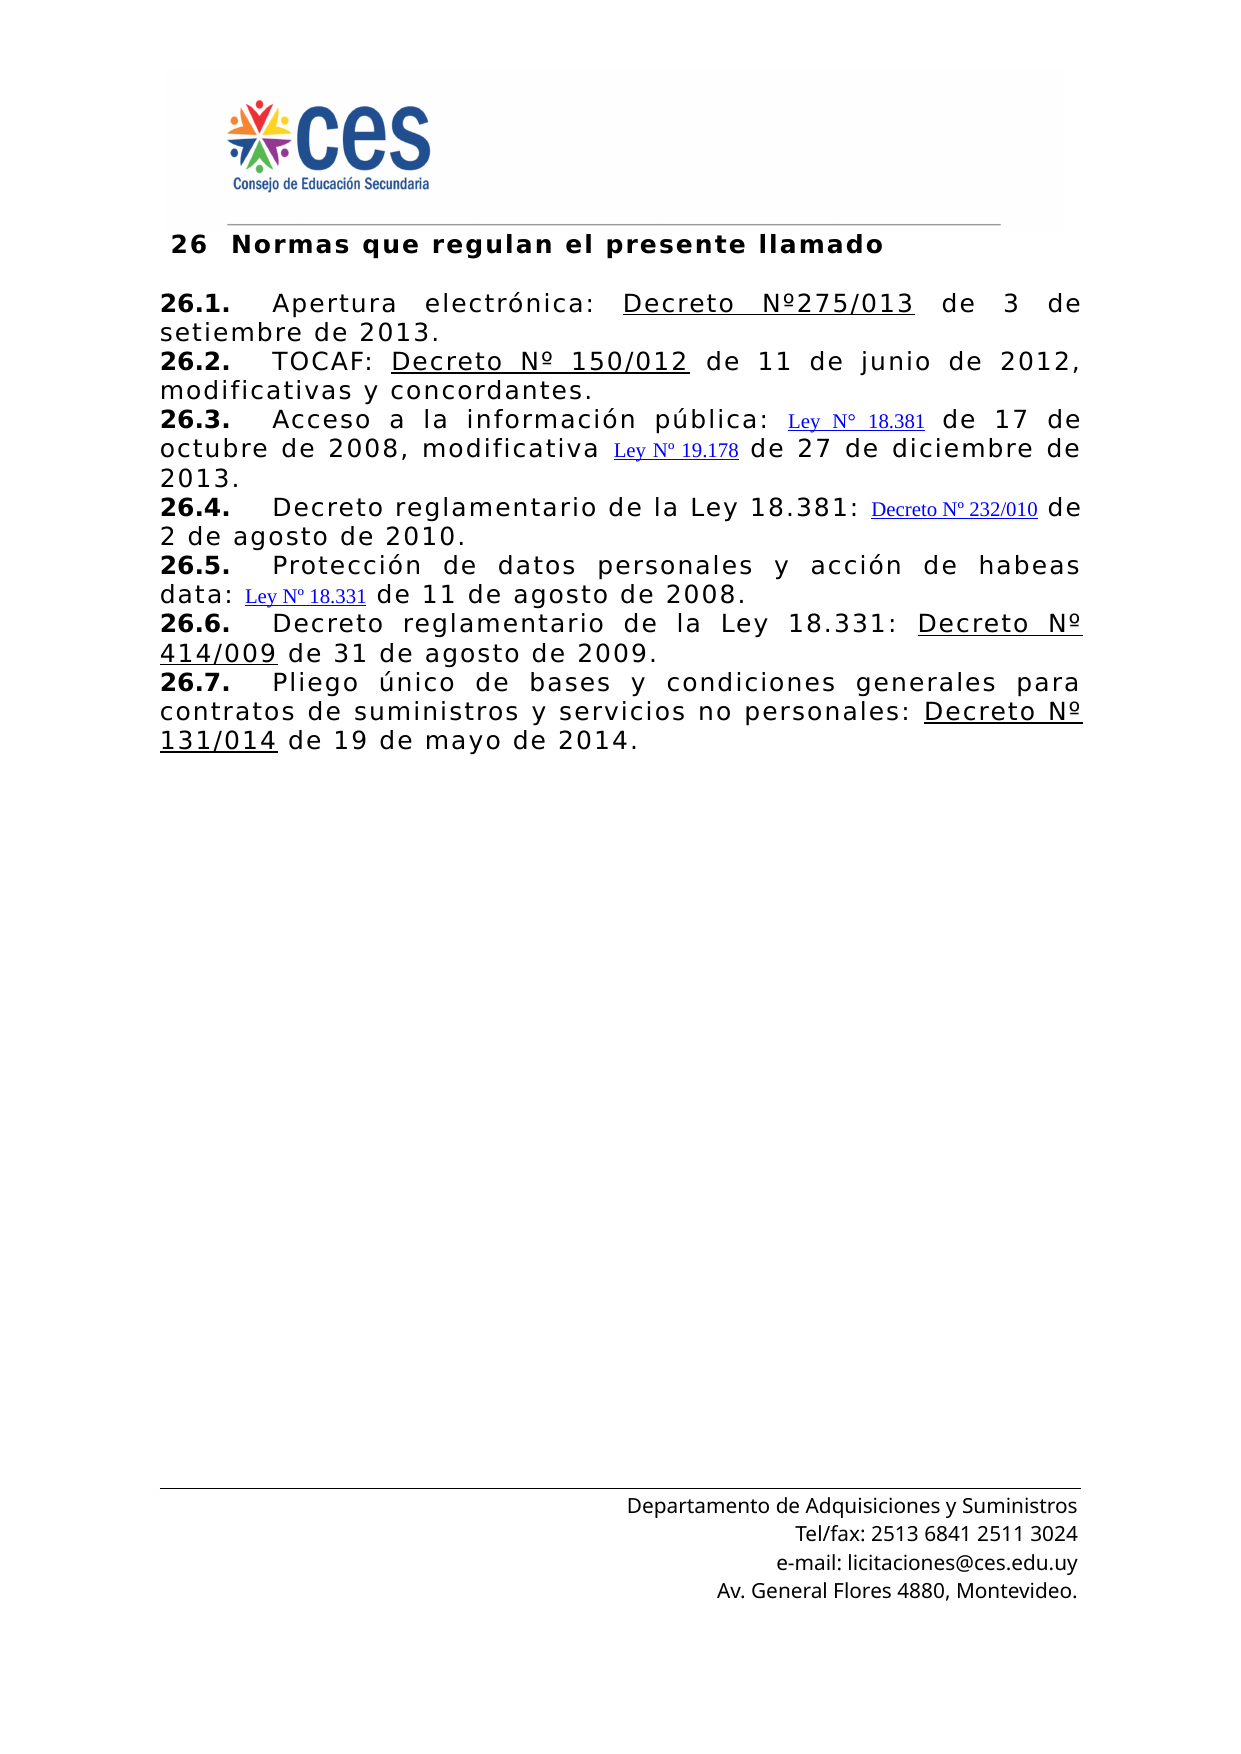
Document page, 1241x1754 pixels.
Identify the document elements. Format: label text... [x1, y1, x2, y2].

list Normas que regulan el presente llamado [159, 161, 1081, 260]
list Acceso a la información pública: Ley N° 18.381 de 17 de octubre de 2008, modificativa Ley Nº 19.178 de 27 de diciembre de 2013. [159, 406, 1081, 493]
list Apertura electrónica: Decreto Nº275/013 de 3 de setiembre de 2013. [159, 289, 1081, 347]
list TOCAF: Decreto Nº 150/012 de 11 de junio de 2012, modificativas y concordantes. [159, 347, 1081, 406]
picture [165, 68, 1065, 231]
list Protección de datos personales y acción de habeas data: Ley Nº 18.331 de 11 de agosto de 2008. [159, 551, 1081, 610]
list Decreto reglamentario de la Ley 18.381: Decreto Nº 232/010 de 2 de agosto de 2010. [159, 493, 1081, 551]
list Pliego único de bases y condiciones generales para contratos de suministros y servicios no personales: Decreto Nº 131/014 de 19 de mayo de 2014. [159, 668, 1081, 756]
list Decreto reglamentario de la Ley 18.331: Decreto Nº 414/009 de 31 de agosto de 2009. [159, 610, 1081, 668]
